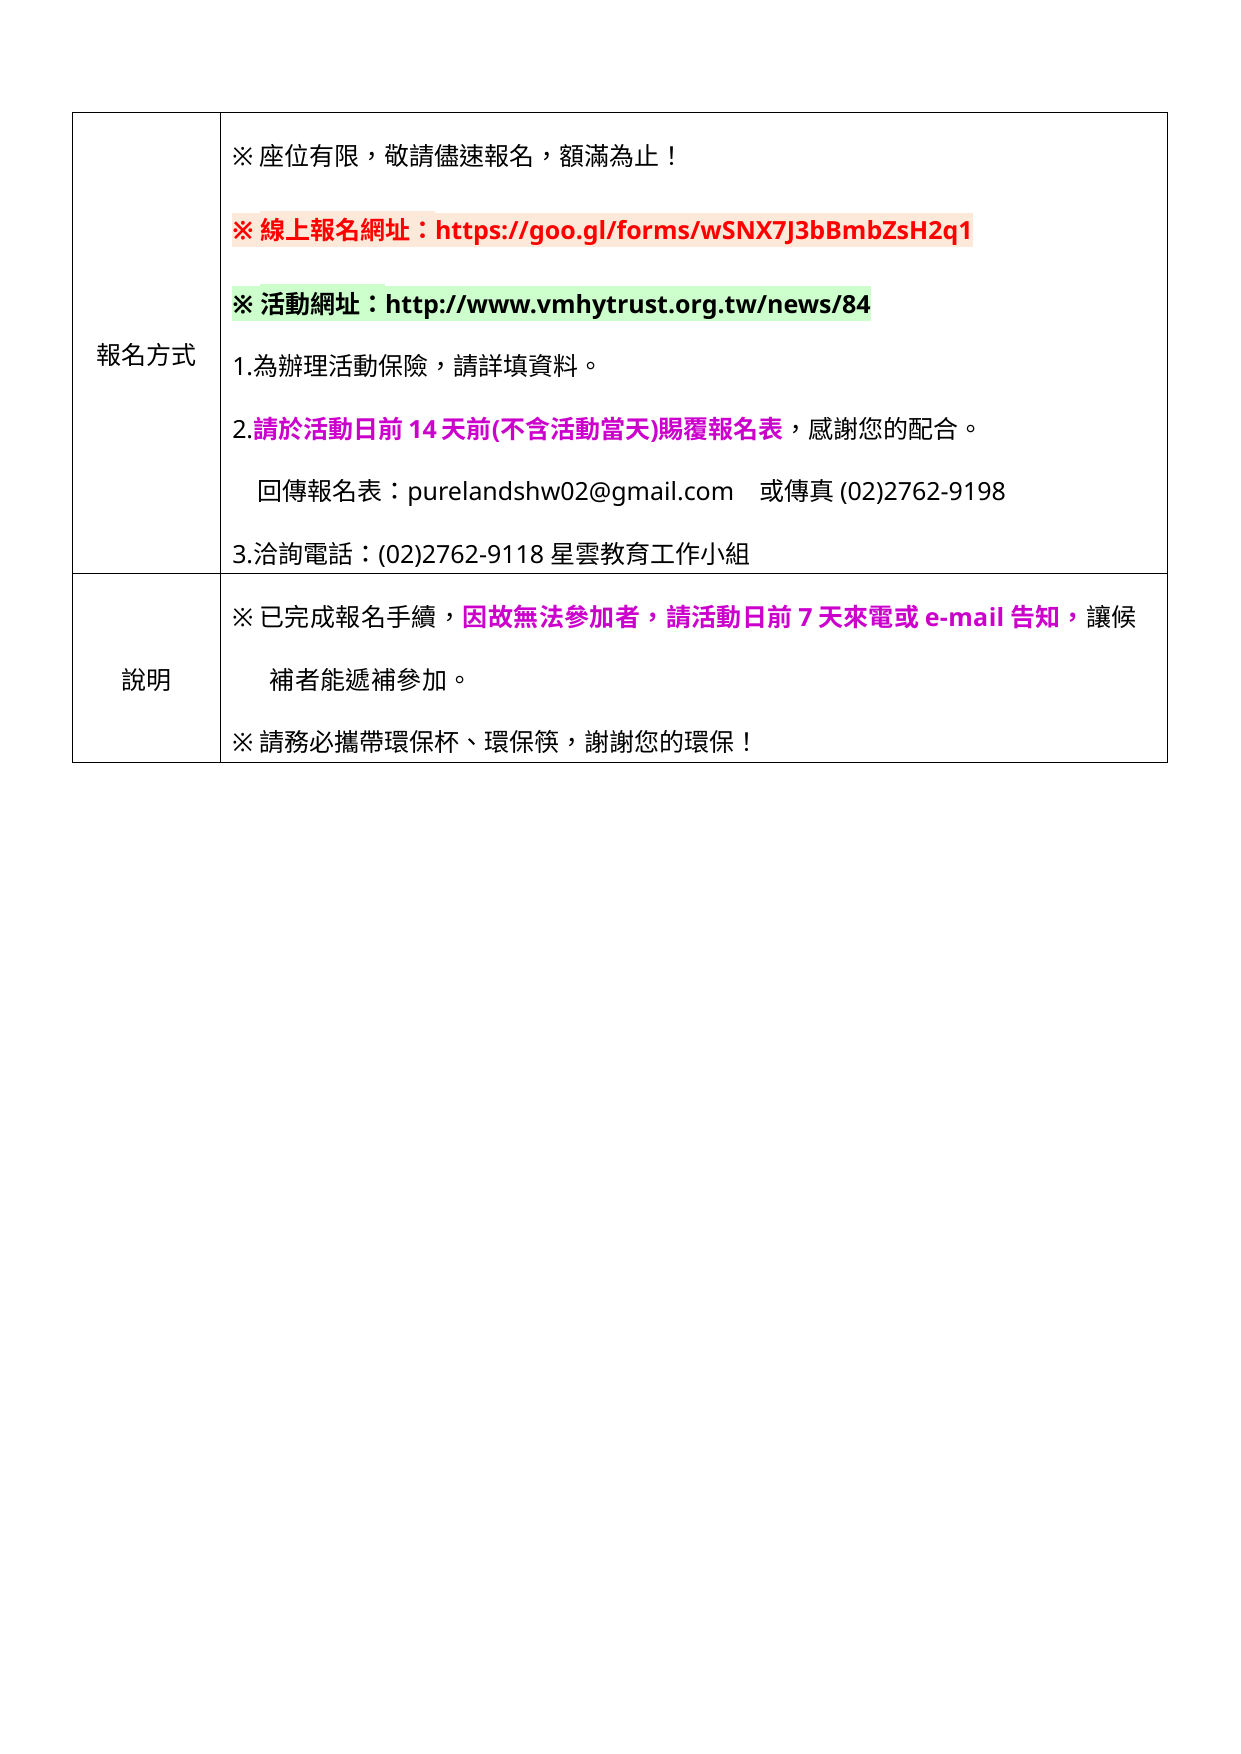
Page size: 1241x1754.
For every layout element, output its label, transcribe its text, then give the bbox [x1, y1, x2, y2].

table_cell ※ 座位有限，敬請儘速報名，額滿為止！ ※ 線上報名網址：https://goo.gl/forms/wSNX7J3bBmbZsH2q1 ※ 活動網址：http://www.vmhytrust.org.tw/news/84 1.為辦理活動保險，請詳填資料。 2.請於活動日前14天前(不含活動當天)賜覆報名表，感謝您的配合。 回傳報名表：purelandshw02@gmail.com 或傳真 (02)2762-9198 3.洽詢電話：(02)2762-9118 星雲教育工作小組 [221, 113, 1167, 573]
table_cell ※ 已完成報名手續，因故無法參加者，請活動日前7天來電或e-mail告知，讓候補者能遞補參加。 ※ 請務必攜帶環保杯、環保筷，謝謝您的環保！ [221, 574, 1167, 762]
table_cell 說明 [73, 574, 220, 762]
table_cell 報名方式 [73, 113, 220, 573]
